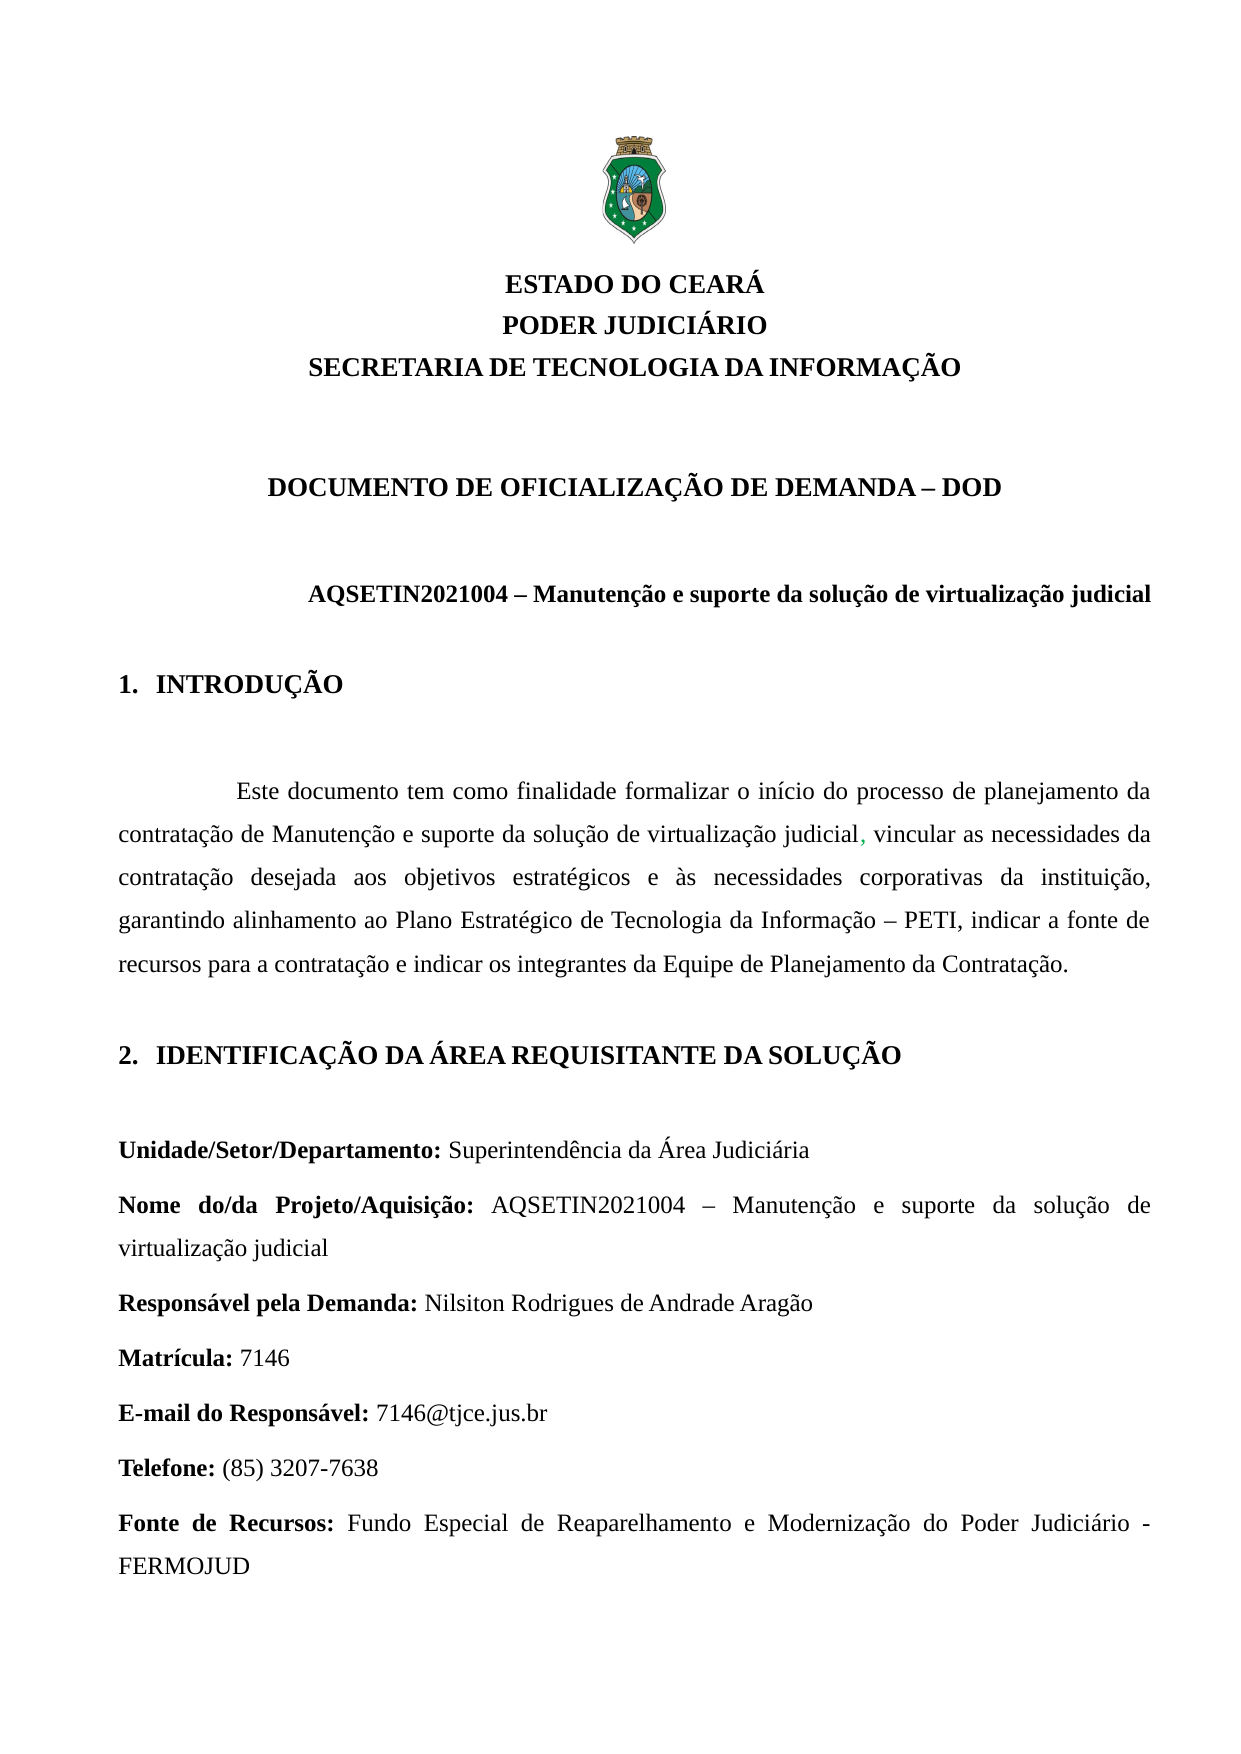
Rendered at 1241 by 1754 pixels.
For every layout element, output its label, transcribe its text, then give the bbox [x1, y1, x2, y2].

text Telefone: (85) 3207-7638 [118, 1453, 1152, 1482]
text Fonte de Recursos: Fundo Especial de Reaparelhamento e Modernização do Poder Judiciário - FERMOJUD [118, 1508, 1152, 1580]
text Nome do/da Projeto/Aquisição: AQSETIN2021004 – Manutenção e suporte da solução de virtualização judicial [118, 1190, 1152, 1262]
text ESTADO DO CEARÁ [118, 268, 1152, 299]
text DOCUMENTO DE OFICIALIZAÇÃO DE DEMANDA – DOD [118, 471, 1152, 502]
list IDENTIFICAÇÃO DA ÁREA REQUISITANTE DA SOLUÇÃO [118, 1039, 1152, 1070]
text SECRETARIA DE TECNOLOGIA DA INFORMAÇÃO [118, 351, 1152, 382]
text Este documento tem como finalidade formalizar o início do processo de planejamento da contratação de Manutenção e suporte da solução de virtualização judicial, vincular as necessidades da contratação desejada aos objetivos estratégicos e às necessidades corporativas da instituição, garantindo alinhamento ao Plano Estratégico de Tecnologia da Informação – PETI, indicar a fonte de recursos para a contratação e indicar os integrantes da Equipe de Planejamento da Contratação. [118, 776, 1152, 977]
text PODER JUDICIÁRIO [118, 309, 1152, 341]
text E-mail do Responsável: 7146@tjce.jus.br [118, 1398, 1152, 1427]
text AQSETIN2021004 – Manutenção e suporte da solução de virtualização judicial [118, 579, 1152, 608]
list INTRODUÇÃO [118, 669, 1152, 700]
text Responsável pela Demanda: Nilsiton Rodrigues de Andrade Aragão [118, 1288, 1152, 1317]
text Unidade/Setor/Departamento: Superintendência da Área Judiciária [118, 1135, 1152, 1163]
text Matrícula: 7146 [118, 1343, 1152, 1372]
